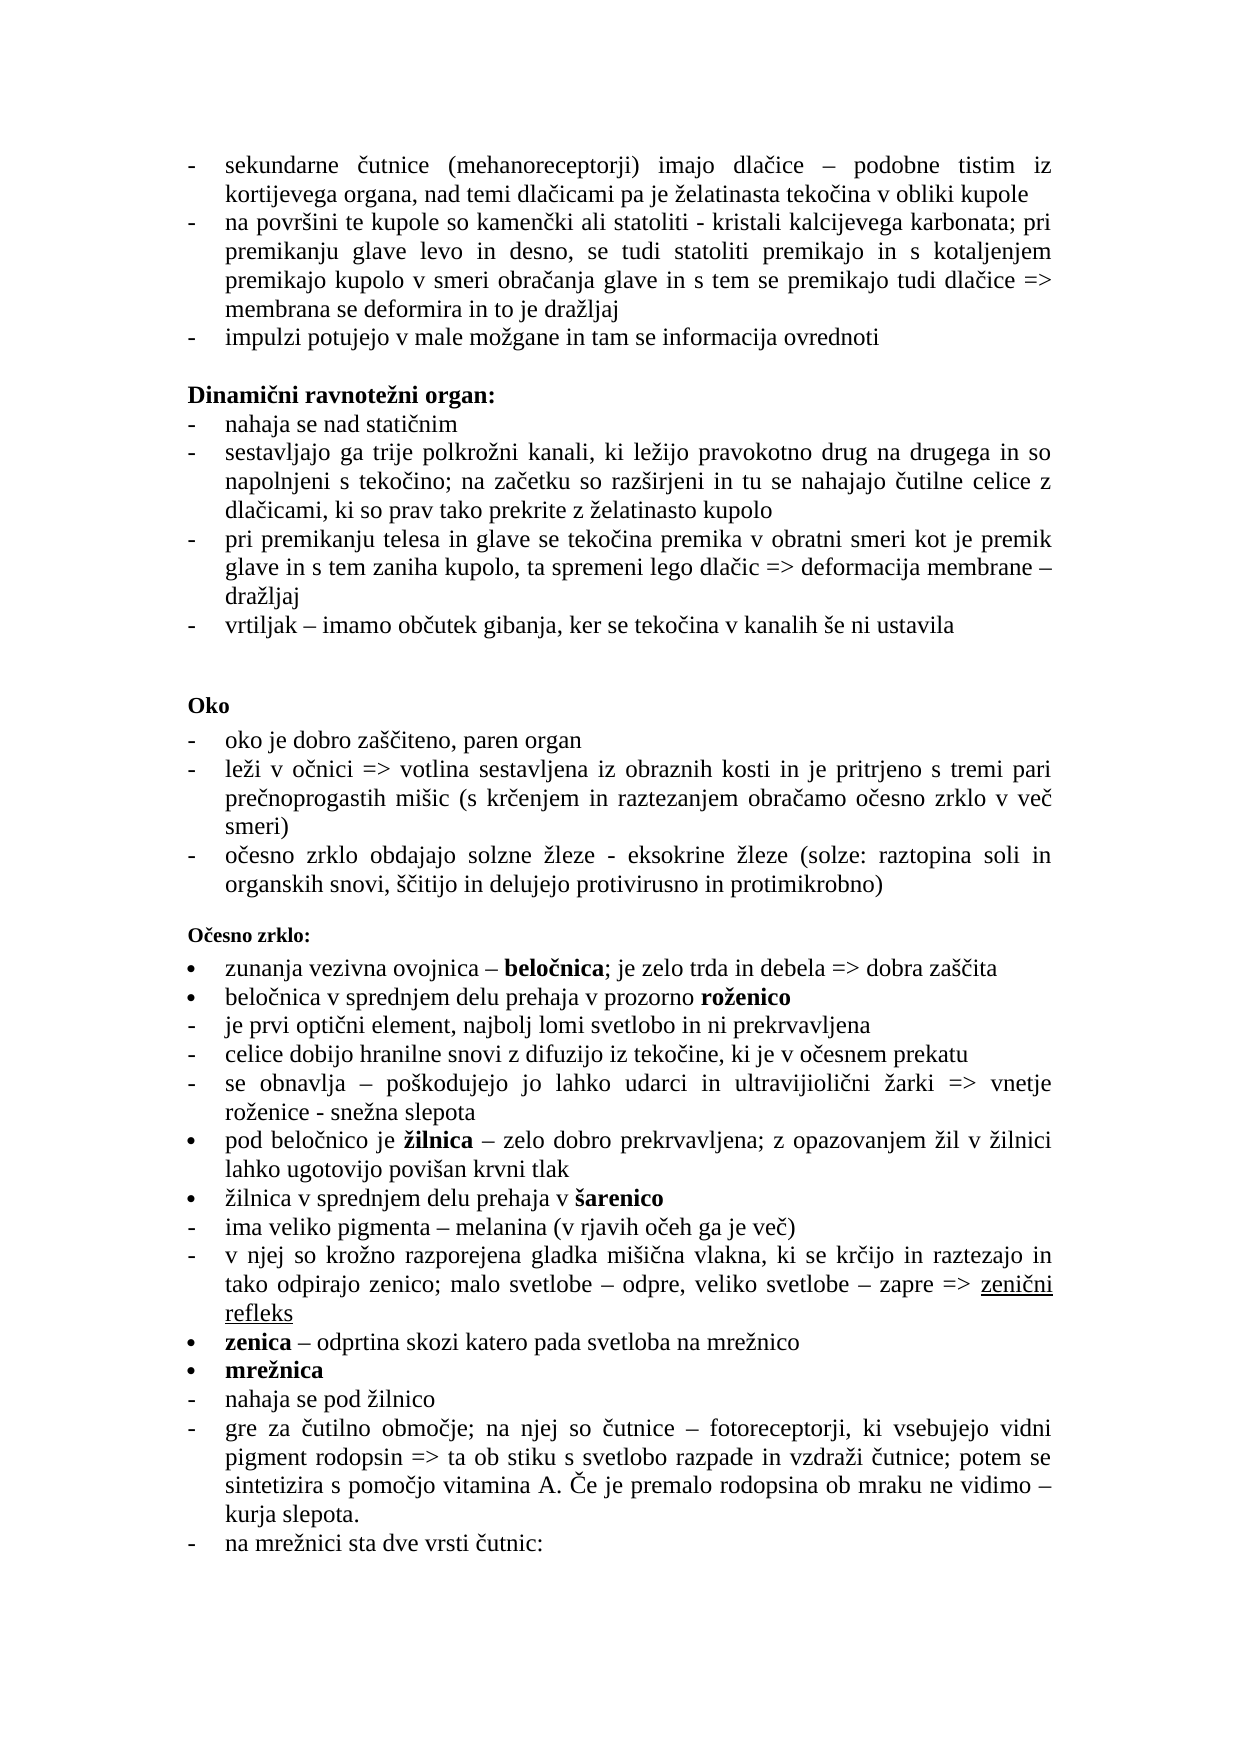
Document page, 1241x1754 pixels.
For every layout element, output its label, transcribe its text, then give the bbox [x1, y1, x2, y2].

list gre za čutilno območje; na njej so čutnice – fotoreceptorji, ki vsebujejo vidni pigment rodopsin => ta ob stiku s svetlobo razpade in vzdraži čutnice; potem se sintetizira s pomočjo vitamina A. Če je premalo rodopsina ob mraku ne vidimo – kurja slepota. [187, 1413, 1053, 1528]
list nahaja se pod žilnico [187, 1384, 1053, 1413]
list mrežnica [187, 1355, 1053, 1384]
list sekundarne čutnice (mehanoreceptorji) imajo dlačice – podobne tistim iz kortijevega organa, nad temi dlačicami pa je želatinasta tekočina v obliki kupole [187, 150, 1053, 207]
list zunanja vezivna ovojnica – beločnica; je zelo trda in debela => dobra zaščita [187, 953, 1053, 982]
list žilnica v sprednjem delu prehaja v šarenico [187, 1183, 1053, 1212]
subtitle Oko [187, 692, 1053, 719]
list pod beločnico je žilnica – zelo dobro prekrvavljena; z opazovanjem žil v žilnici lahko ugotovijo povišan krvni tlak [187, 1125, 1053, 1183]
list celice dobijo hranilne snovi z difuzijo iz tekočine, ki je v očesnem prekatu [187, 1039, 1053, 1068]
list v njej so krožno razporejena gladka mišična vlakna, ki se krčijo in raztezajo in tako odpirajo zenico; malo svetlobe – odpre, veliko svetlobe – zapre => zenični refleks [187, 1240, 1053, 1327]
list očesno zrklo obdajajo solzne žleze - eksokrine žleze (solze: raztopina soli in organskih snovi, ščitijo in delujejo protivirusno in protimikrobno) [187, 840, 1053, 898]
list pri premikanju telesa in glave se tekočina premika v obratni smeri kot je premik glave in s tem zaniha kupolo, ta spremeni lego dlačic => deformacija membrane – dražljaj [187, 524, 1053, 610]
text Dinamični ravnotežni organ: [187, 380, 1053, 409]
list oko je dobro zaščiteno, paren organ [187, 725, 1053, 754]
list impulzi potujejo v male možgane in tam se informacija ovrednoti [187, 322, 1053, 351]
list ima veliko pigmenta – melanina (v rjavih očeh ga je več) [187, 1212, 1053, 1240]
list na mrežnici sta dve vrsti čutnic: [187, 1528, 1053, 1557]
list beločnica v sprednjem delu prehaja v prozorno roženico [187, 982, 1053, 1010]
list je prvi optični element, najbolj lomi svetlobo in ni prekrvavljena [187, 1010, 1053, 1039]
subtitle Očesno zrklo: [187, 923, 1053, 947]
list vrtiljak – imamo občutek gibanja, ker se tekočina v kanalih še ni ustavila [187, 610, 1053, 639]
list leži v očnici => votlina sestavljena iz obraznih kosti in je pritrjeno s tremi pari prečnoprogastih mišic (s krčenjem in raztezanjem obračamo očesno zrklo v več smeri) [187, 754, 1053, 840]
list se obnavlja – poškodujejo jo lahko udarci in ultravijiolični žarki => vnetje roženice - snežna slepota [187, 1068, 1053, 1125]
list nahaja se nad statičnim [187, 409, 1053, 437]
list na površini te kupole so kamenčki ali statoliti - kristali kalcijevega karbonata; pri premikanju glave levo in desno, se tudi statoliti premikajo in s kotaljenjem premikajo kupolo v smeri obračanja glave in s tem se premikajo tudi dlačice => membrana se deformira in to je dražljaj [187, 207, 1053, 322]
list sestavljajo ga trije polkrožni kanali, ki ležijo pravokotno drug na drugega in so napolnjeni s tekočino; na začetku so razširjeni in tu se nahajajo čutilne celice z dlačicami, ki so prav tako prekrite z želatinasto kupolo [187, 437, 1053, 524]
list zenica – odprtina skozi katero pada svetloba na mrežnico [187, 1327, 1053, 1355]
